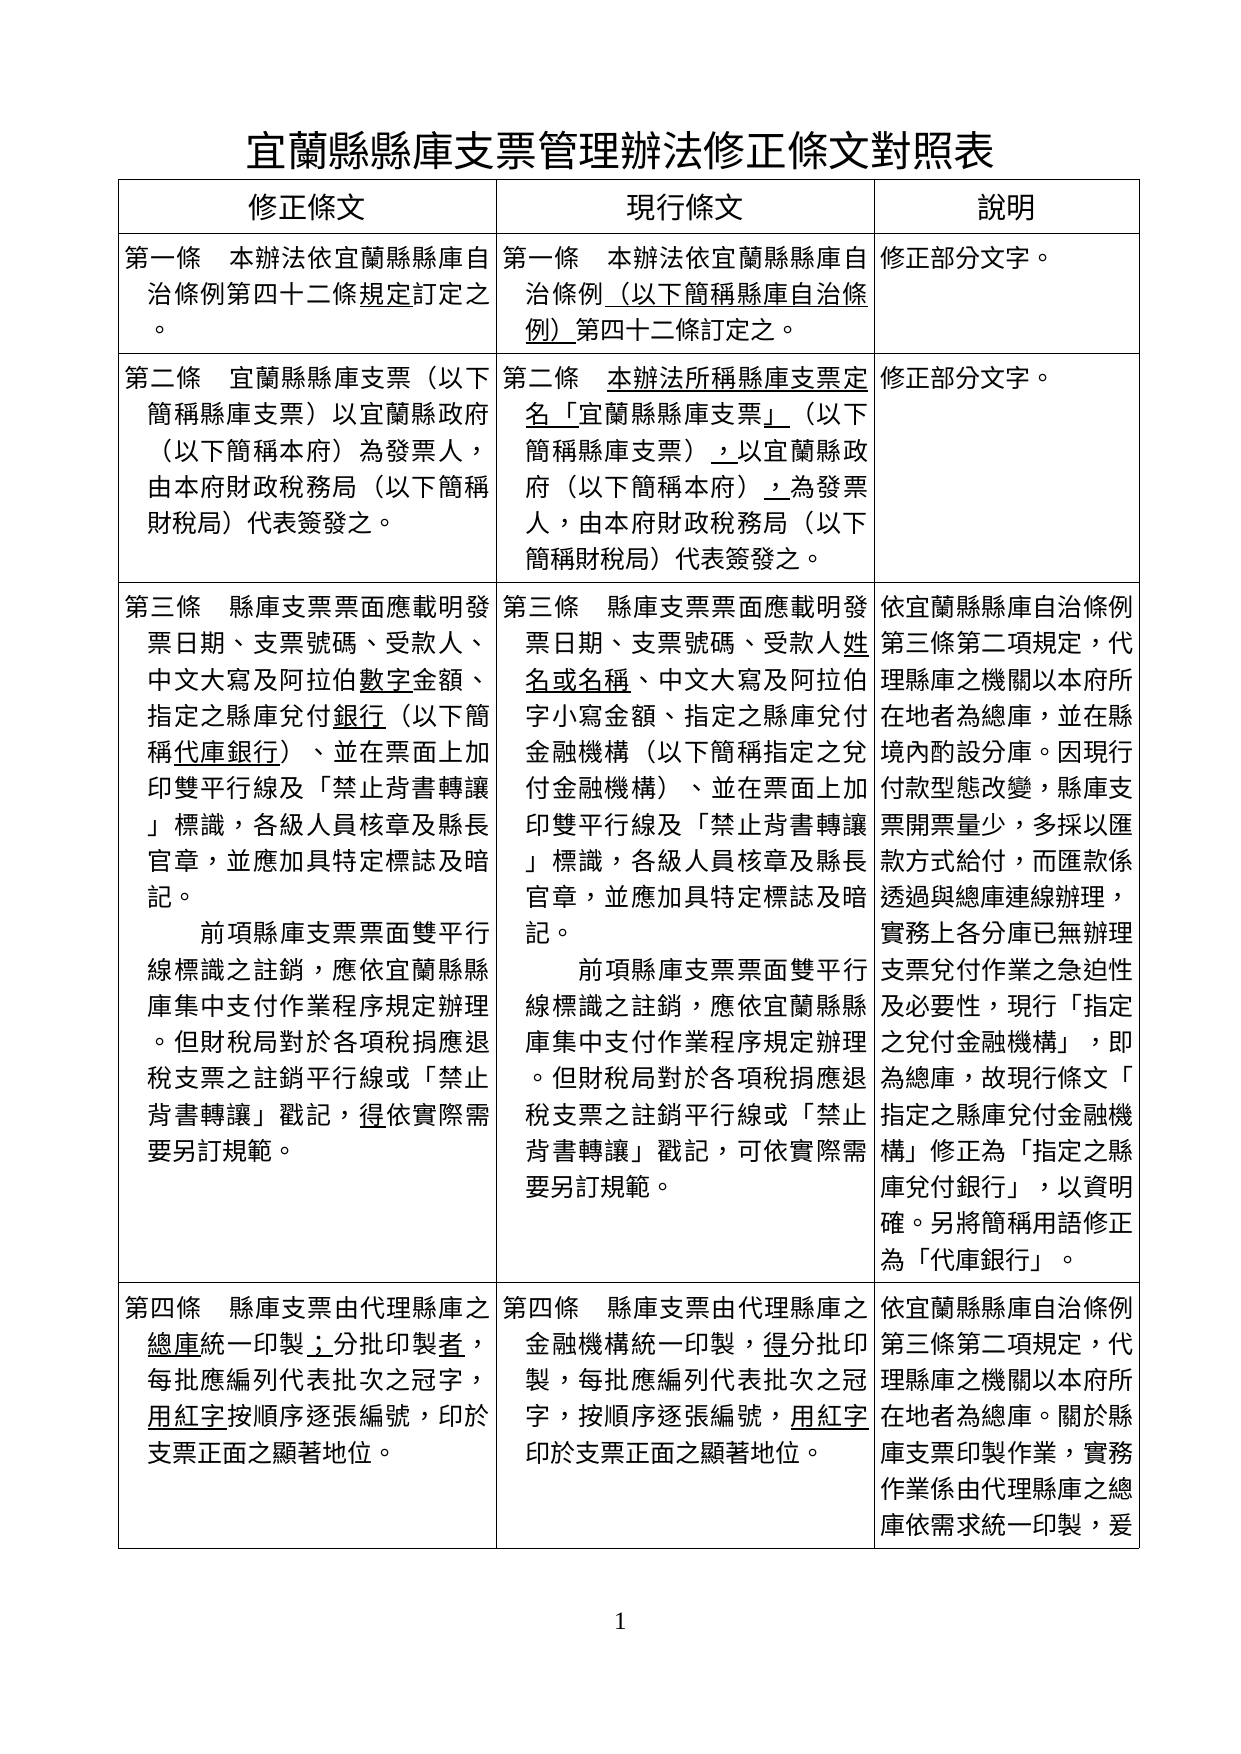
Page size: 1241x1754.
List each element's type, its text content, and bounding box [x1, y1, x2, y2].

table_cell 依宜蘭縣縣庫自治條例第三條第二項規定，代理縣庫之機關以本府所在地者為總庫，並在縣境內酌設分庫。因現行付款型態改變，縣庫支票開票量少，多採以匯款方式給付，而匯款係透過與總庫連線辦理， 實務上各分庫已無辦理支票兌付作業之急迫性及必要性，現行「指定之兌付金融機構」，即為總庫，故現行條文「指定之縣庫兌付金融機構」修正為「指定之縣庫兌付銀行」，以資明確。另將簡稱用語修正為「代庫銀行」。 [875, 583, 1139, 1282]
table_header 現行條文 [497, 180, 874, 232]
table_header 修正條文 [119, 180, 496, 232]
table_cell 第三條 縣庫支票票面應載明發票日期、支票號碼、受款人、中文大寫及阿拉伯數字金額、指定之縣庫兌付銀行（以下簡稱代庫銀行）、並在票面上加印雙平行線及「禁止背書轉讓」標識，各級人員核章及縣長官章，並應加具特定標誌及暗記。 前項縣庫支票票面雙平行線標識之註銷，應依宜蘭縣縣庫集中支付作業程序規定辦理。但財稅局對於各項稅捐應退稅支票之註銷平行線或「禁止背書轉讓」戳記，得依實際需要另訂規範。 [119, 583, 496, 1282]
table_cell 修正部分文字。 [875, 354, 1139, 582]
table_cell 第一條 本辦法依宜蘭縣縣庫自治條例第四十二條規定訂定之。 [119, 234, 496, 353]
table_cell 第四條 縣庫支票由代理縣庫之總庫統一印製；分批印製者，每批應編列代表批次之冠字，用紅字按順序逐張編號，印於支票正面之顯著地位。 [119, 1283, 496, 1547]
table_cell 第二條 本辦法所稱縣庫支票定名「宜蘭縣縣庫支票」（以下簡稱縣庫支票），以宜蘭縣政府（以下簡稱本府），為發票人，由本府財政稅務局（以下簡稱財稅局）代表簽發之。 [497, 354, 874, 582]
table_cell 第三條 縣庫支票票面應載明發票日期、支票號碼、受款人姓名或名稱、中文大寫及阿拉伯字小寫金額、指定之縣庫兌付金融機構（以下簡稱指定之兌付金融機構）、並在票面上加印雙平行線及「禁止背書轉讓」標識，各級人員核章及縣長官章，並應加具特定標誌及暗記。 前項縣庫支票票面雙平行線標識之註銷，應依宜蘭縣縣庫集中支付作業程序規定辦理。但財稅局對於各項稅捐應退稅支票之註銷平行線或「禁止背書轉讓」戳記，可依實際需要另訂規範。 [497, 583, 874, 1282]
table_cell 第二條 宜蘭縣縣庫支票（以下簡稱縣庫支票）以宜蘭縣政府（以下簡稱本府）為發票人，由本府財政稅務局（以下簡稱財稅局）代表簽發之。 [119, 354, 496, 582]
table_cell 依宜蘭縣縣庫自治條例第三條第二項規定，代理縣庫之機關以本府所在地者為總庫。關於縣庫支票印製作業，實務作業係由代理縣庫之總庫依需求統一印製，爰 [875, 1283, 1139, 1547]
table_cell 修正部分文字。 [875, 234, 1139, 353]
table_header 說明 [875, 180, 1139, 232]
table_cell 第一條 本辦法依宜蘭縣縣庫自治條例（以下簡稱縣庫自治條例）第四十二條訂定之。 [497, 234, 874, 353]
text 宜蘭縣縣庫支票管理辦法修正條文對照表 [118, 118, 1122, 179]
table_cell 第四條 縣庫支票由代理縣庫之金融機構統一印製，得分批印製，每批應編列代表批次之冠字，按順序逐張編號，用紅字印於支票正面之顯著地位。 [497, 1283, 874, 1547]
